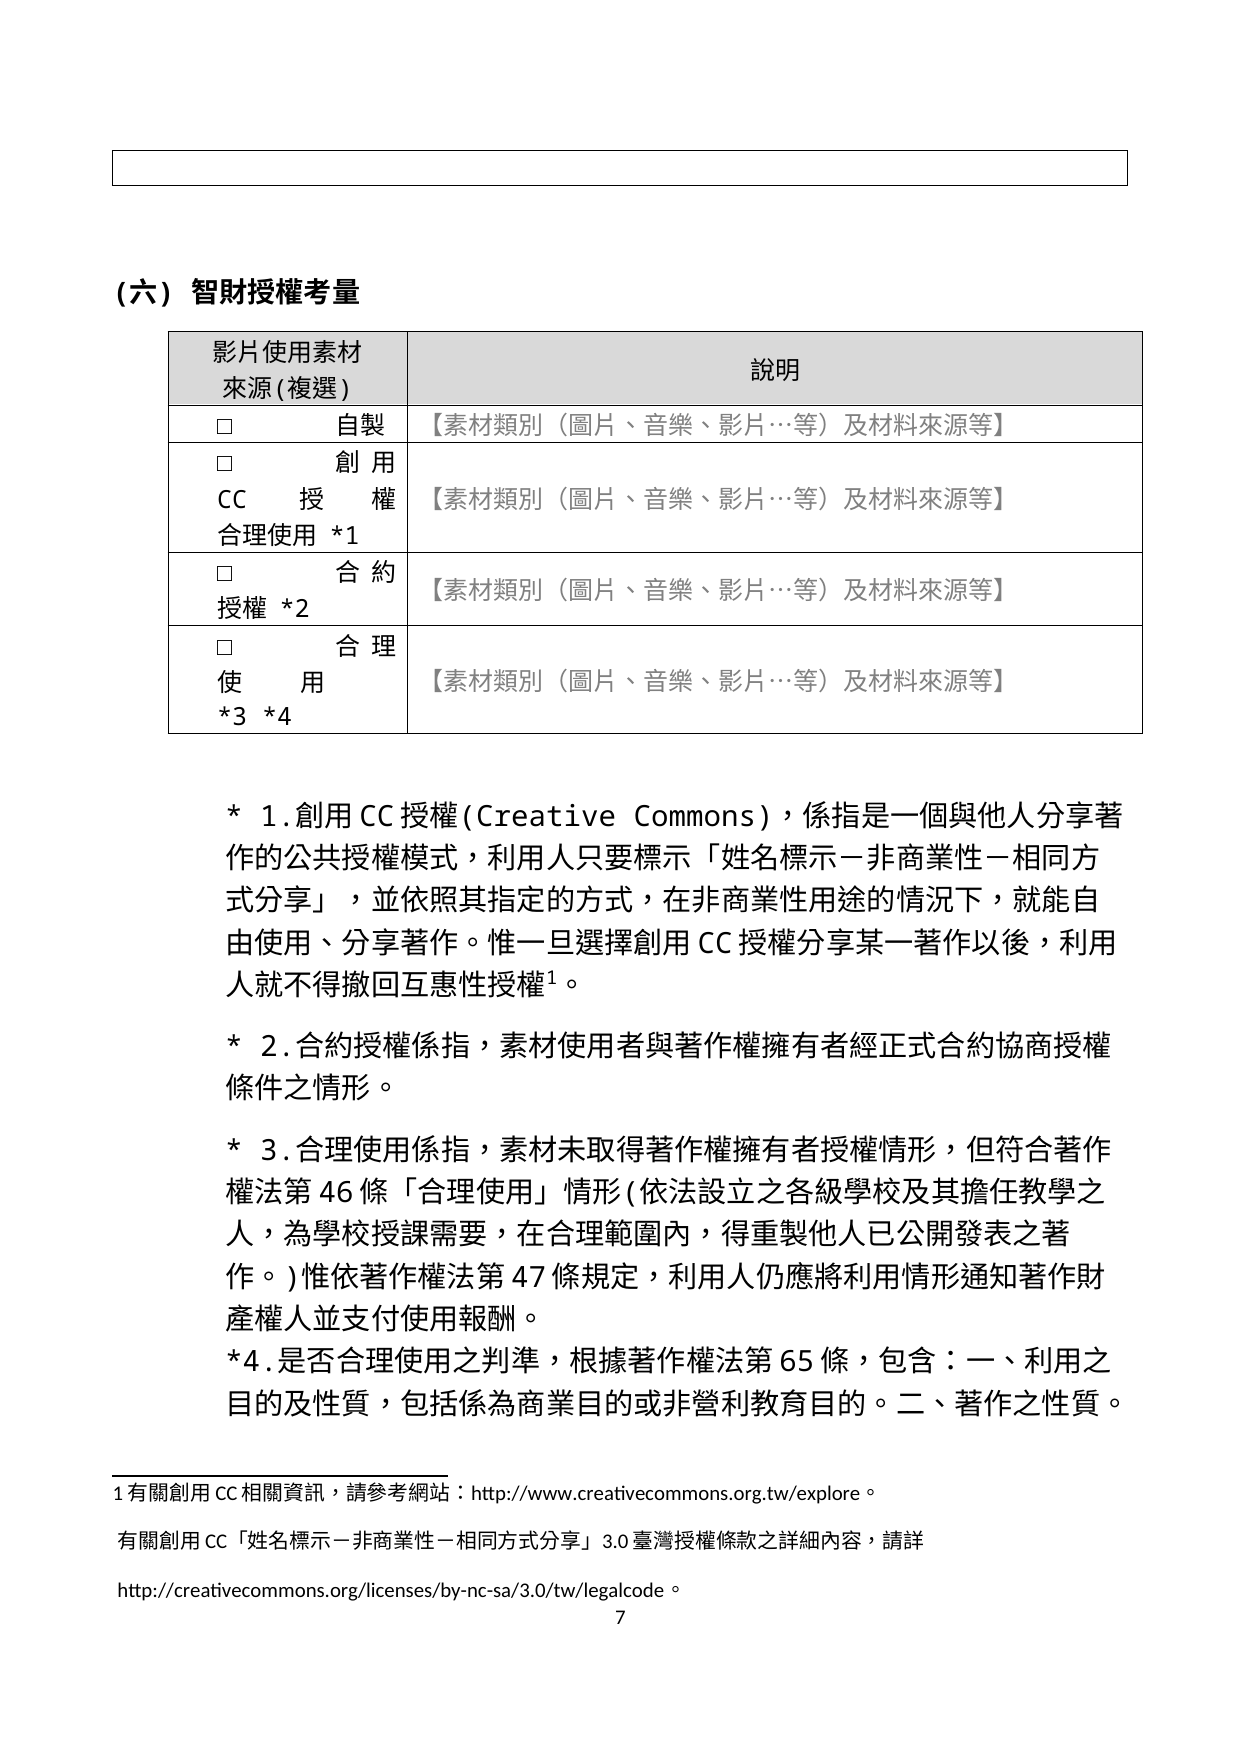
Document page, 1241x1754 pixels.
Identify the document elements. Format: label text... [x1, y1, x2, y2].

table_cell 【素材類別（圖片、音樂、影片…等）及材料來源等】 [408, 553, 1142, 625]
table_cell 創用CC授權 合理使用 *1 [169, 443, 407, 552]
text http://creativecommons.org/licenses/by-nc-sa/3.0/tw/legalcode。 [112, 1574, 1128, 1604]
table_header 說明 [408, 332, 1142, 404]
text 有關創用CC「姓名標示－非商業性－相同方式分享」3.0臺灣授權條款之詳細內容，請詳 [112, 1525, 1128, 1555]
text 有關創用CC相關資訊，請參考網站：http://www.creativecommons.org.tw/explore。 [112, 1476, 1128, 1506]
text * 2.合約授權係指，素材使用者與著作權擁有者經正式合約協商授權條件之情形。 [225, 1023, 1128, 1107]
table_cell 合理使用 *3 *4 [169, 626, 407, 733]
table_cell 自製 [169, 406, 407, 442]
subtitle (六) 智財授權考量 [112, 249, 1128, 311]
table_cell [113, 151, 1127, 185]
table_cell 合約授權 *2 [169, 553, 407, 625]
table_cell 【素材類別（圖片、音樂、影片…等）及材料來源等】 [408, 443, 1142, 552]
table_cell 【素材類別（圖片、音樂、影片…等）及材料來源等】 [408, 406, 1142, 442]
table_cell 【素材類別（圖片、音樂、影片…等）及材料來源等】 [408, 626, 1142, 733]
text * 3.合理使用係指，素材未取得著作權擁有者授權情形，但符合著作權法第46條「合理使用」情形(依法設立之各級學校及其擔任教學之人，為學校授課需要，在合理範圍內，得重製他人已公開發表之著作。)惟依著作權法第47條規定，利用人仍應將利用情形通知著作財產權人並支付使用報酬。 *4.是否合理使用之判準，根據著作權法第65條，包含：一、利用之目的及性質，包括係為商業目的或非營利教育目的。二、著作之性質。 [225, 1126, 1128, 1423]
table_header 影片使用素材 來源(複選) [169, 332, 407, 404]
text * 1.創用CC授權(Creative Commons)，係指是一個與他人分享著作的公共授權模式，利用人只要標示「姓名標示－非商業性－相同方式分享」，並依照其指定的方式，在非商業性用途的情況下，就能自由使用、分享著作。惟一旦選擇創用CC授權分享某一著作以後，利用人就不得撤回互惠性授權。 [225, 792, 1128, 1004]
